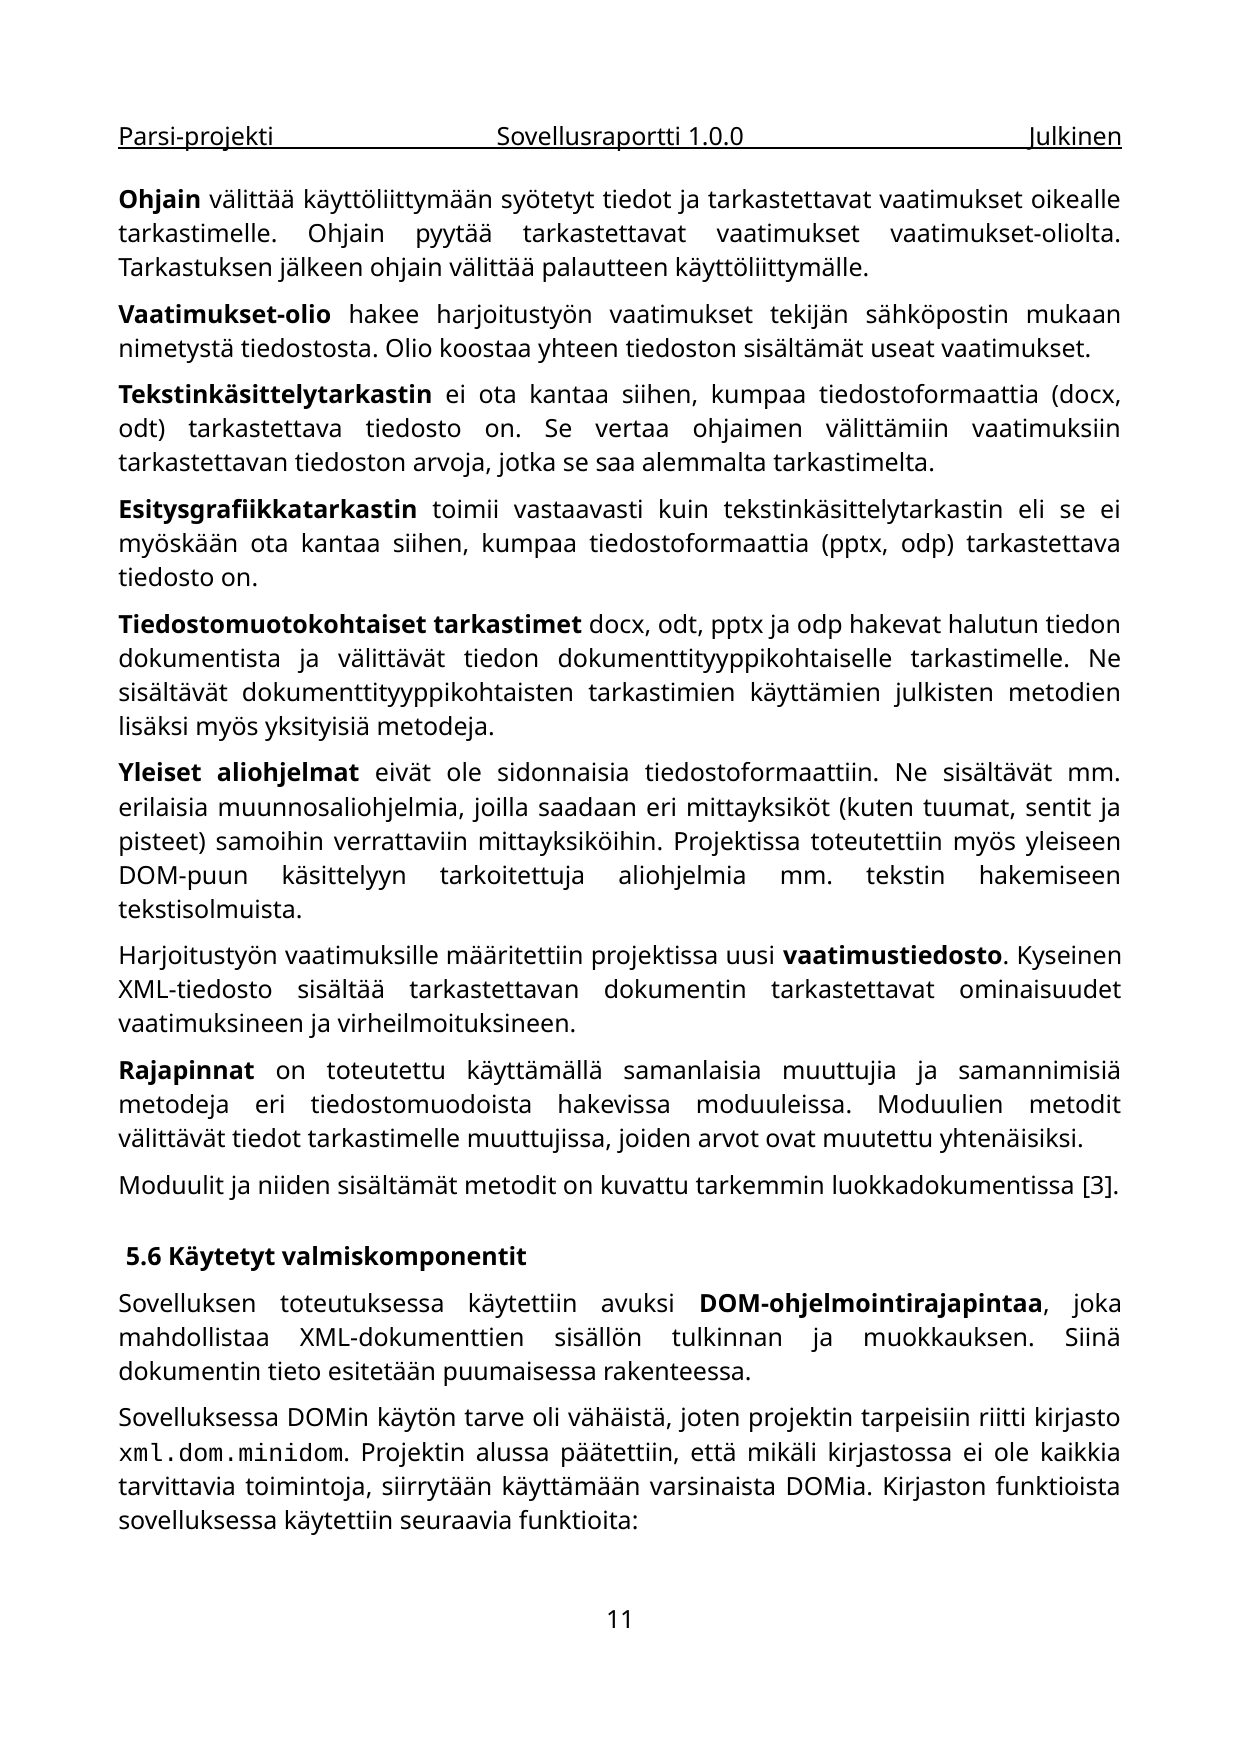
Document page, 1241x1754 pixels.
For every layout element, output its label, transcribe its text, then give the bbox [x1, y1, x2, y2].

text Harjoitustyön vaatimuksille määritettiin projektissa uusi vaatimustiedosto. Kyseinen XML-tiedosto sisältää tarkastettavan dokumentin tarkastettavat ominaisuudet vaatimuksineen ja virheilmoituksineen. [118, 938, 1122, 1040]
text Esitysgrafiikkatarkastin toimii vastaavasti kuin tekstinkäsittelytarkastin eli se ei myöskään ota kantaa siihen, kumpaa tiedostoformaattia (pptx, odp) tarkastettava tiedosto on. [118, 492, 1122, 594]
text Tekstinkäsittelytarkastin ei ota kantaa siihen, kumpaa tiedostoformaattia (docx, odt) tarkastettava tiedosto on. Se vertaa ohjaimen välittämiin vaatimuksiin tarkastettavan tiedoston arvoja, jotka se saa alemmalta tarkastimelta. [118, 377, 1122, 479]
text Vaatimukset-olio hakee harjoitustyön vaatimukset tekijän sähköpostin mukaan nimetystä tiedostosta. Olio koostaa yhteen tiedoston sisältämät useat vaatimukset. [118, 296, 1122, 364]
text Sovelluksessa DOMin käytön tarve oli vähäistä, joten projektin tarpeisiin riitti kirjasto xml.dom.minidom. Projektin alussa päätettiin, että mikäli kirjastossa ei ole kaikkia tarvittavia toimintoja, siirrytään käyttämään varsinaista DOMia. Kirjaston funktioista sovelluksessa käytettiin seuraavia funktioita: [118, 1400, 1122, 1537]
text Tiedostomuotokohtaiset tarkastimet docx, odt, pptx ja odp hakevat halutun tiedon dokumentista ja välittävät tiedon dokumenttityyppikohtaiselle tarkastimelle. Ne sisältävät dokumenttityyppikohtaisten tarkastimien käyttämien julkisten metodien lisäksi myös yksityisiä metodeja. [118, 606, 1122, 743]
text Sovelluksen toteutuksessa käytettiin avuksi DOM-ohjelmointirajapintaa, joka mahdollistaa XML-dokumenttien sisällön tulkinnan ja muokkauksen. Siinä dokumentin tieto esitetään puumaisessa rakenteessa. [118, 1285, 1122, 1388]
text Moduulit ja niiden sisältämät metodit on kuvattu tarkemmin luokkadokumentissa [9]. [118, 1167, 1122, 1201]
text Ohjain välittää käyttöliittymään syötetyt tiedot ja tarkastettavat vaatimukset oikealle tarkastimelle. Ohjain pyytää tarkastettavat vaatimukset vaatimukset-oliolta. Tarkastuksen jälkeen ohjain välittää palautteen käyttöliittymälle. [118, 182, 1122, 284]
text Rajapinnat on toteutettu käyttämällä samanlaisia muuttujia ja samannimisiä metodeja eri tiedostomuodoista hakevissa moduuleissa. Moduulien metodit välittävät tiedot tarkastimelle muuttujissa, joiden arvot ovat muutettu yhtenäisiksi. [118, 1053, 1122, 1155]
text Yleiset aliohjelmat eivät ole sidonnaisia tiedostoformaattiin. Ne sisältävät mm. erilaisia muunnosaliohjelmia, joilla saadaan eri mittayksiköt (kuten tuumat, sentit ja pisteet) samoihin verrattaviin mittayksiköihin. Projektissa toteutettiin myös yleiseen DOM-puun käsittelyyn tarkoitettuja aliohjelmia mm. tekstin hakemiseen tekstisolmuista. [118, 755, 1122, 925]
subtitle Käytetyt valmiskomponentit [126, 1239, 1122, 1273]
